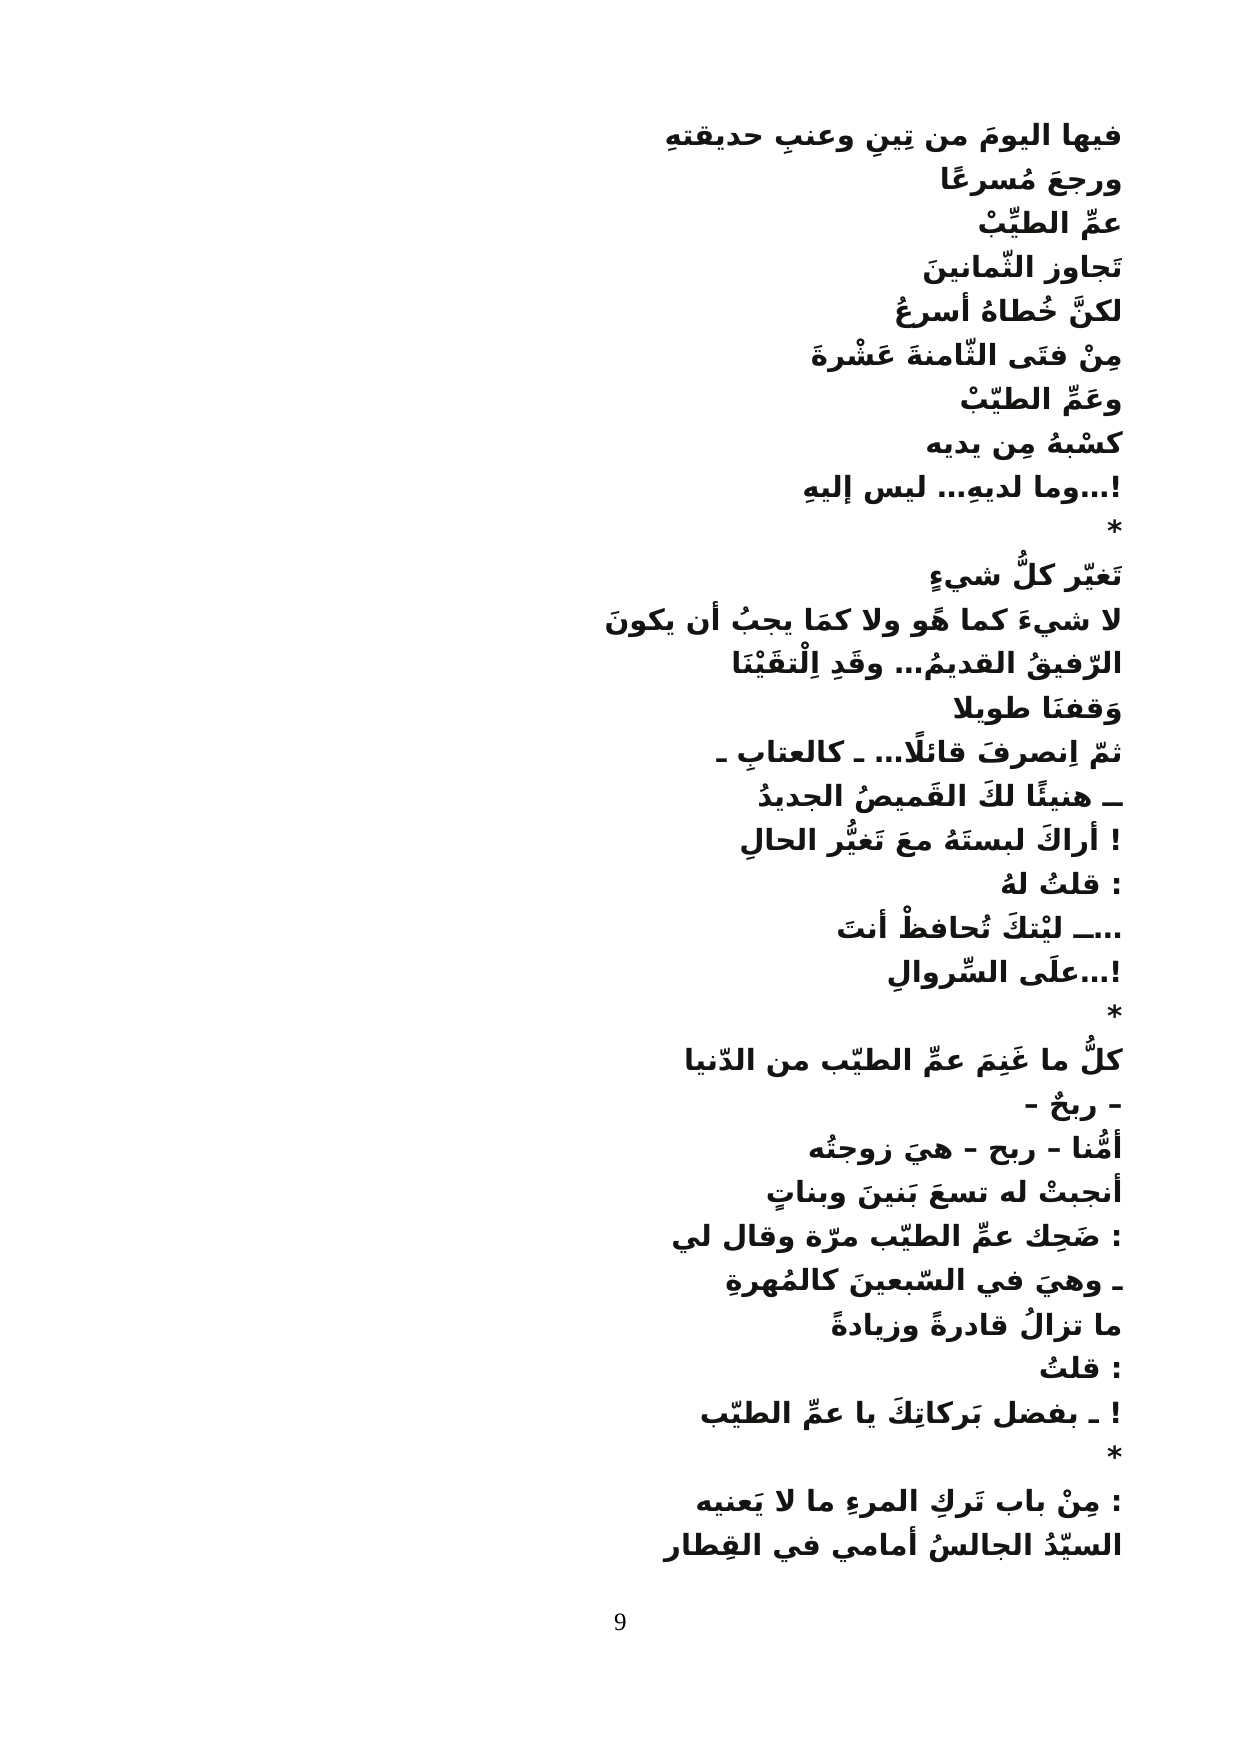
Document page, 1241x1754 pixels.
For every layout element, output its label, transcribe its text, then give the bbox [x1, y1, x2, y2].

subtitle المَطَريّةُ السّوداءُ المَطْويّةُ المُعلَّقةُ خلفَ الباب تقولُ له كلّ صباح وهو يتجاوزُ العَتبةَ ـ خُذْ بيدي سيّدي واِفتحْ أجنحتِي أمْ أنّكَ نسيتَ صُحبتِي وأصبحتَ تُحبّ السّيرَ وحيدًا تحتَ المطر… ؟ * عادَ… أمسَى القلبُ خاليًا خاويًا كسُوق السَّمك في ضُحى عيد الأَضْحى اِتّكأ في الصّالون… رَحم اللّهُ عجائزَنا إذا بدَا لهنّ رَجُلٌ في التّلفزيُون سَارَعْنَ بتغطيةِ وُجُوهِهِنَّ فكيف لوْ عِشنَ ورَأينَ ما رأينا ما فوقَ الرُّكبتينِ… ومِزَقَ السّراويل وتُباعُ جديدةً * عَمِّ الطيّب اليومَ أيضا مَرّ تحتَ النّافذةِ قائلًا أينكمْ…أينكُم…؟ دَقّ الجرسَ وقَبل أن أفتحَ البابَ وضعَ السلّةَ فيهَا ما فيهَا فيها اليومَ من تِينِ وعنبِ حديقتهِ ورجعَ مُسرعًا عمِّ الطيِّبْ تَجاوز الثّمانينَ لكنَّ خُطاهُ أسرعُ مِنْ فتَى الثّامنةَ عَشْرةَ وعَمِّ الطيّبْ كسْبهُ مِن يديه وما لديهِ… ليس إليهِ…! * تَغيّر كلُّ شيءٍ لا شيءَ كما هًو ولا كمَا يجبُ أن يكونَ الرّفيقُ القديمُ… وقَدِ اِلْتقَيْنَا وَقفنَا طويلا ثمّ اِنصرفَ قائلًا… ـ كالعتابِ ـ ــ هنيئًا لكَ القَميصُ الجديدُ أراكَ لبستَهُ معَ تَغيُّر الحالِ ! قلتُ لهُ : ــ ليْتكَ تُحافظْ أنتَ… علَى السِّروالِ…! * كلُّ ما غَنِمَ عمِّ الطيّب من الدّنيا – ربحٌ – أمُّنا – ربح – هيَ زوجتُه أنجبتْ له تسعَ بَنينَ وبناتٍ ضَحِك عمِّ الطيّب مرّة وقال لي : ـ وهيَ في السّبعينَ كالمُهرةِ ما تزالُ قادرةً وزيادةً قلتُ : ـ بفضل بَركاتِكَ يا عمِّ الطيّب ! * مِنْ باب تَركِ المرءِ ما لا يَعنيه : السيّدُ الجالسُ أمامي في القِطار يضعُ ساعتَهُ في مِعصَمهِ الأيمنِ هَل هُو أدرَى مِنَ الذين اِخترعُوهَا ومنَ الذين صنعُوها وباعُوها وجعلُوها لتكون أنسبَ وأصلحَ في المِعصَم الأيسَرِ ؟ * رحِمَ اللّه أبِي كنتُ في العاشرةِ عندما وضعَ ساعتَه الجديدةَ في مِعصمي وذهبتُ بها مُلوّحًا بيدي إلى المدرسةِ حتّى المُعلّمُ يومَهَا سألني مرّتيْن -كَمِ السّاعةُ الآن ؟ في تَمام مُنتصَف النّهار بالضّبطِ صَفّر المُديرُ * ويرجعُ الحديثُ بنا إلى القِطارِ قطارِ الضّواحي الجنوبيّةِ اليومَ اِنطلقَ من إحدى المَحطّاتِ بدُون سائقهِ نعمْ…! بدُون سائقهِ حَضْرتُه نزلَ لإصلاح أحدِ الأبوابِ وقد اِستعصَى عنِ الإغلاق ما كادَ يُغلقُهُ حتّى اِنطلقَ مِنْ دُونهِ… * قَبلَ يَومَيْنِ لَقِيتُ مَنْ هُو أفصحُ مِنَ الجاحظ ومِن أبِي الفَتح الإسكندريّ وحتّى مِن أبِي العَلاءِ إنّه جَاري الجَديدُ سَيّدُ الفَصاحةِ… والوَقاحةِ أيضًا منذُ أسبوع يَركُنُ شاحنتَهُ الكبيرةَ حِذْوَ نافذتِي وعندَ باكر كُلِّ صباح يترُك مُحرّكَها المُزَلزِلَ يُدوّي مُدّةً طويلةً قبل أنْ يُغادرَ اليومَ خرجتُ لهُ – صباحُ الخير ردّ ـ السّلامُ عليكم ـ قلتُ ـ يا أخي مِنْ فضلكَ وأرجُوكَ أبْعِدْ شاحنتَك قليلا عن نافذتِي فقال ناصحًا : ـ كان عليكَ أن تَشكُرَني لتُصليَّ الصُّبحَ حاضرًا… * في مَوسِم المِشْمِشِ كنّا نُرصّفُ القُلوبَ أهراماتٍ أهراماتٍ ثُمّ نَرشُقُها بأكبر قَلبٍ فَكمْ مِن قلوبٍ ربِحنا كمْ خَسِرتْنا قُلوبٌ عند الغُروب نُهشّمُها بحَجَر الصَوَّان فمَا ألذَّ حتَّى المُرَّ منها… * أنا أيضًا صِرتُ لا أكرّرُ طرَفَ عينِي نَحْوَ مَن يُطأطِئُ رأسَهُ حِينَ نلتقِي كثيرُون حَفِظتُهُم في القلبِ لكنّهُم سَقَطوا في طريقي مِنْ جَيبِ الصَّدر * زَمنًا ظلّ يَلتقِيهَا عِندَ ساعةِ الميدان ثُمّ يَفترقانِ ليتَ أنّهُمَا مِثلَ تَيْنِكَ العَقْربَيْن بعدَ كلّ ساعةٍ يَتعانقانِ * على غير هُدَى قادتْه قَدمَاهُ إلى حَيّ ـ بابِ الجديد ـ صَفْصَافةٌ هُنا…كانتْ وسَط البَطحاءِ رأَى جِذْعَها…لم يَرَ ظِلَّها…لا ولا حَنفيّةَ الماءِ تَجري كانتْ مِنَ الصّباح إلى المَساءِ والسَّقّاؤُون صَفًّا صفًّا بعرباتِهم الخَشبيّةِ وأزيزُ عَجلاتِ الحديدِ سِنفُونيّاتٌ… أحيانًا فِي عِزّ قَيلُولةِ الصّيفِ يَتزاحمُون يَتشاجَرُون يَهْرعُ إليهِم شَيخُ المَسجدِ ـ يا أولادْ…يا أولادْ فيَصمُتُونَ في خَجَل وحتّى إذا عادَ أحدُهُم فِي آخر اللّيل مُتأرجحَ الخَطواتِ لا يمُرّ أمامَ المَسجدِ رَحِم اللّهُ الشّيخَ لمْ نَسمعْ أذانَهُ العذبَ رَقراقًا يَنسابُ سَلْسَبيلًا مُنذُ يَومِ رَأينَا مُكبّراتِ الصَّوتِ فِي أعْلَى الصّومعةِ * لا يُزاحمُ عندَ صُعُودِهِ القِطارَ يترُكُ الأولويّة للتّلاميذِ والطّلبة للعاملين والعاملاتِ يَفسَحُ المجالَ للمُتعجّلينَ وللجَميلاتِ طبعًا لا بأسَ…صار لا يُبالِي إن تأخّرَ القِطارُ أوْ توقّفَ ولمْ ينطلقْ أوْ لمْ يأتِ فهو لمْ يعُدْ يَنتطرُ أحدًا ولا أحدٌ ينتظرُهُ لَقدْ فاتتهُ كلُّ المَواعيد… * عَجبًا لِقَومِ مدينةِ الإسمنتِ والحديدِ يَقِفُون أحيانًا يَتزاحمُون حَول ثُعبانٍ أخضر أو أزرقَ يَلتهمُهُم هُنا ويَخرجُون منهُ هناكَ أحياءَ…! * تقُولُ النّخلةُ وهُم يحُزُّون رأسَها ـ سَيطلُعُ جَريدي فجُذوري عَميقةٌ ! * شَمسُ صباحٍ آخرَ بنسيم عليلْ يَومٌ مُناسبٌ لِحَبلِ الغَسيلْ وعندَ إغلاقهِ البابَ ألقَى بنظرةٍ نحوَ صُندوق البريدِ مِنَ الرّسائلِ خالٍ والفواتيرِ حَسنًا هذا صباحٌ سعيدٌ ومُباركٌ * نَاولهُ الدّكتورُ وَصْفةَ الدّواءِ قائلا : ـ الضَّغْطُ عَالٍ والسُّكَّرُ مُرتفِعٌ لا بأسٌ…قال : ـ دَمِي عَسَلْ فَلْيَشْربُوا وعِندَ اللّهِ الأجَلْ…! * سيقولُون كانَ وكانْ عندما لا يكونُ وبعدَ… فَواتِ الأوانْ… صيف ـ خريف 2018 ــــــــــــــــــــــــــــــــــــــــ [118, 118, 1122, 1562]
